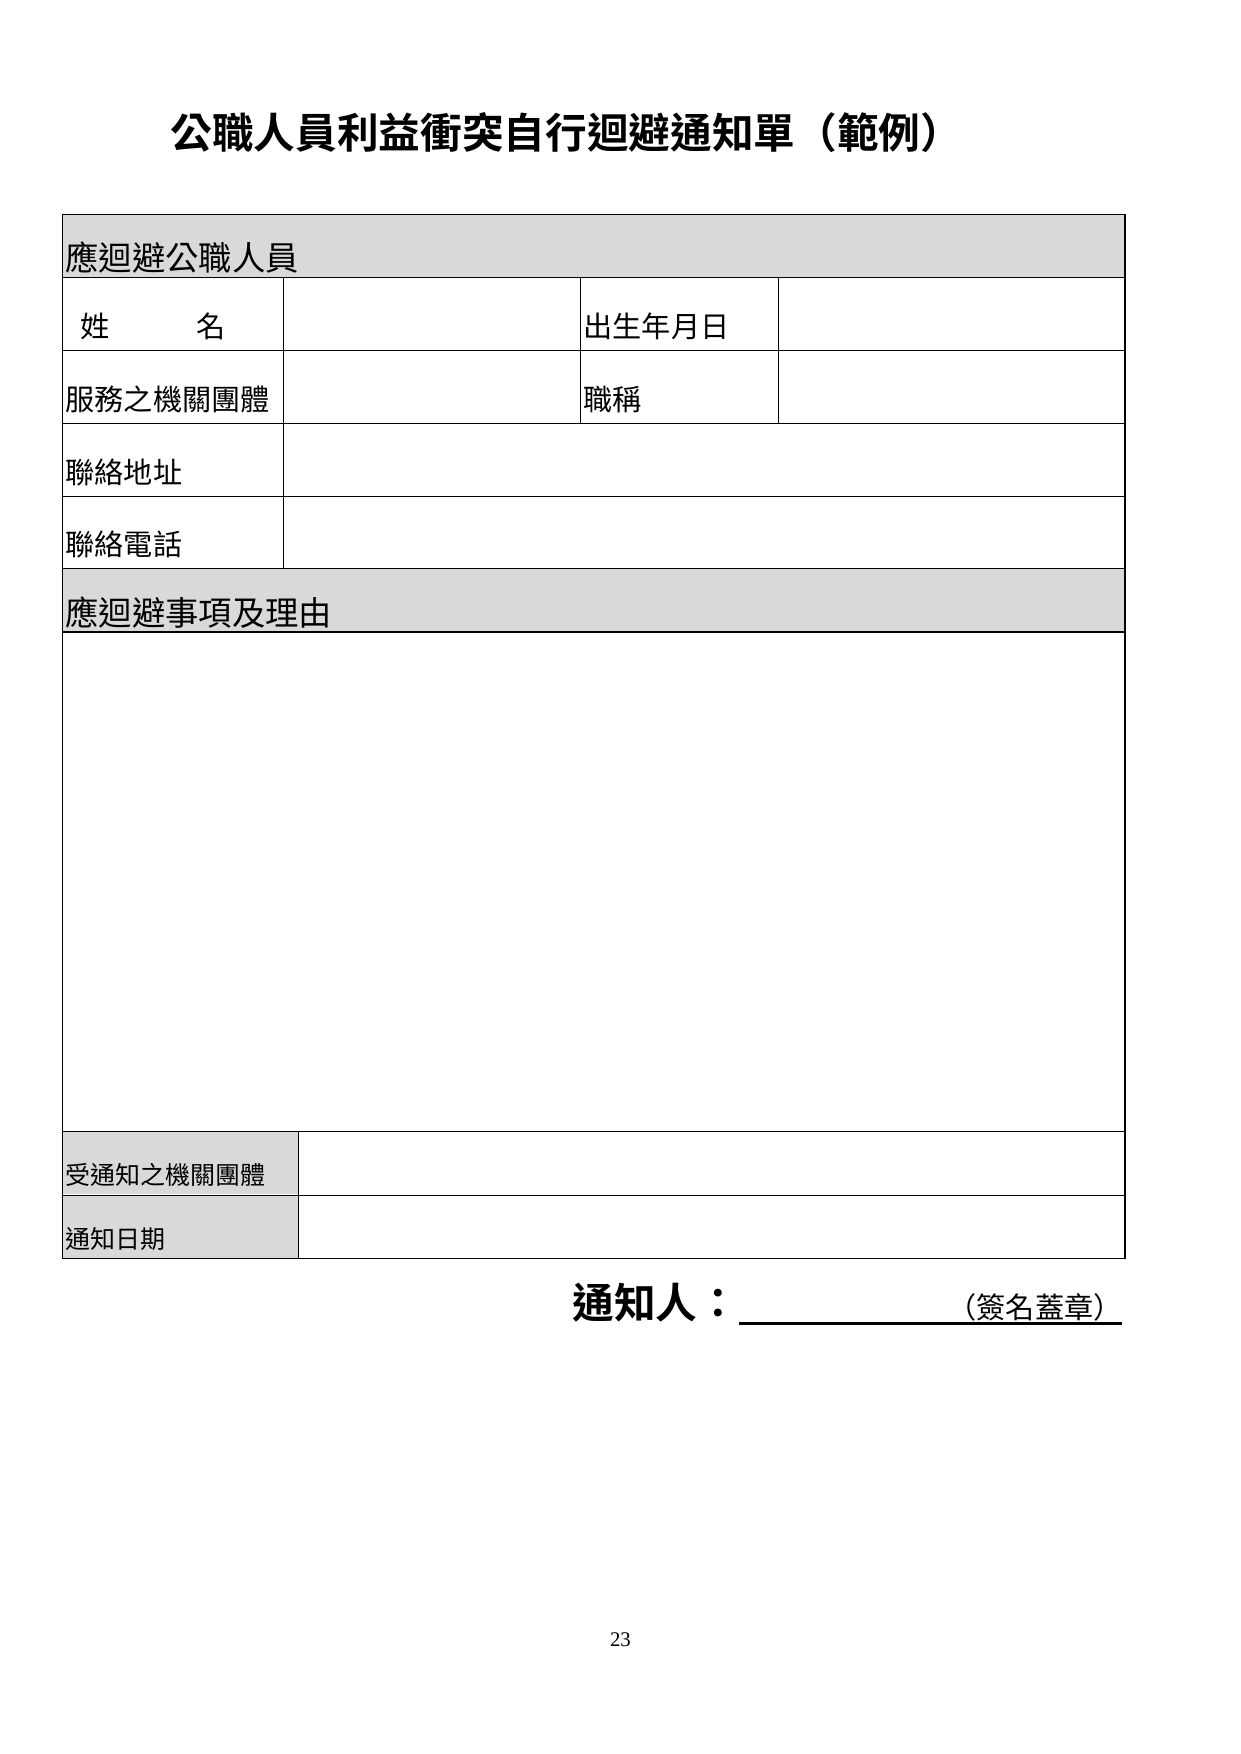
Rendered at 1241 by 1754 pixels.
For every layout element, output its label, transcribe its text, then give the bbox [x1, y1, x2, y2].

table_cell [284, 278, 580, 350]
table_cell 服務之機關團體 [63, 351, 283, 423]
table_header 應迴避公職人員 [63, 215, 1124, 277]
text 公職人員利益衝突自行迴避通知單（範例） [118, 89, 1122, 151]
table_cell [284, 424, 1124, 496]
table_cell [284, 351, 580, 423]
table_cell 聯絡地址 [63, 424, 283, 496]
table_cell 出生年月日 [581, 278, 778, 350]
table_cell 應迴避事項及理由 [63, 569, 1124, 631]
text 通知人： （簽名蓋章） [118, 1259, 1122, 1322]
table_cell 職稱 [581, 351, 778, 423]
table_cell 姓 名 [63, 278, 283, 350]
table_cell [779, 278, 1124, 350]
table_cell [284, 497, 1124, 568]
table_cell 聯絡電話 [63, 497, 283, 568]
table_cell 通知日期 [63, 1196, 298, 1258]
table_cell 受通知之機關團體 [63, 1132, 298, 1194]
table_cell [779, 351, 1124, 423]
table_cell [299, 1196, 1124, 1258]
table_cell [63, 633, 1124, 1131]
table_cell [299, 1132, 1124, 1194]
